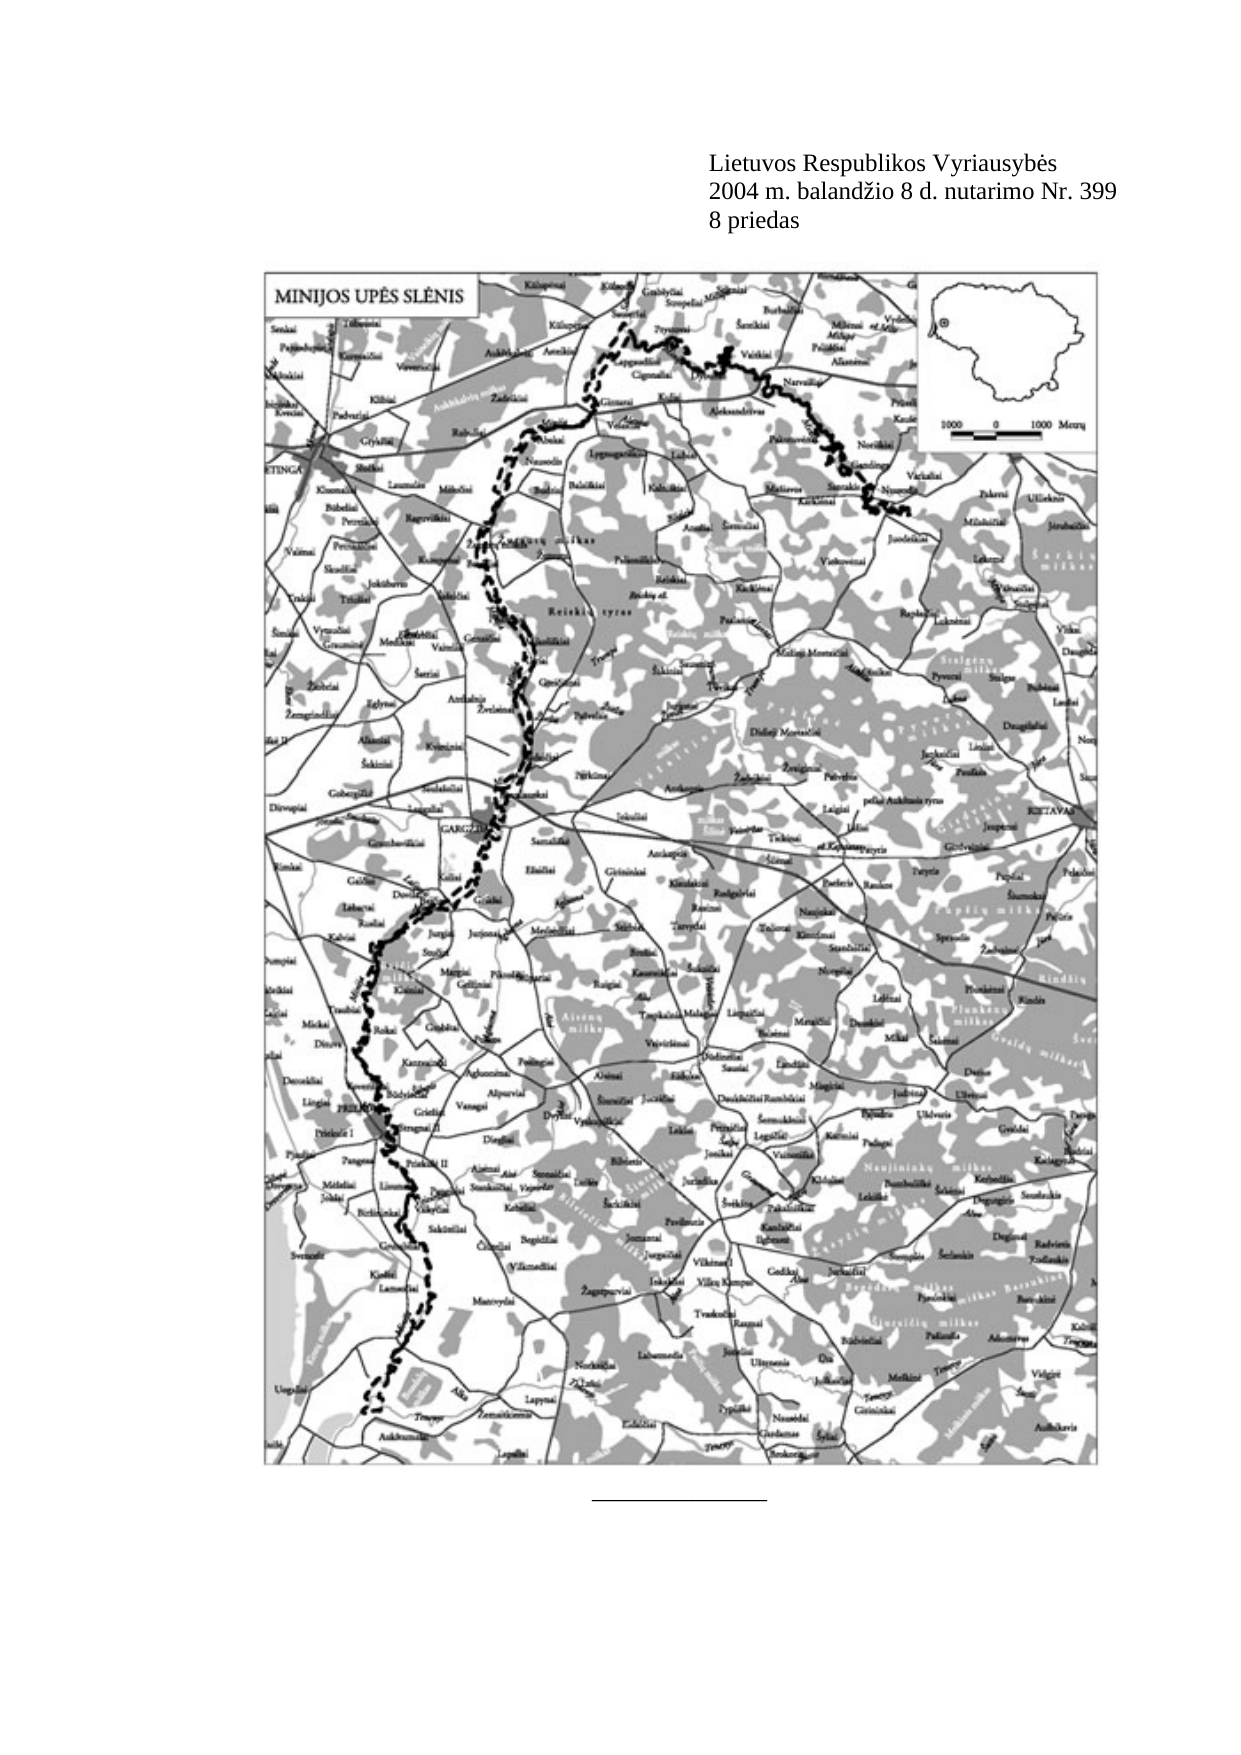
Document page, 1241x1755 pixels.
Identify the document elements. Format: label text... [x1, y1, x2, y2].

text 8 priedas [177, 205, 1181, 234]
text Lietuvos Respublikos Vyriausybės [177, 148, 1181, 176]
text 2004 m. balandžio 8 d. nutarimo Nr. 399 [177, 176, 1181, 205]
text ______________ [177, 1475, 1181, 1504]
